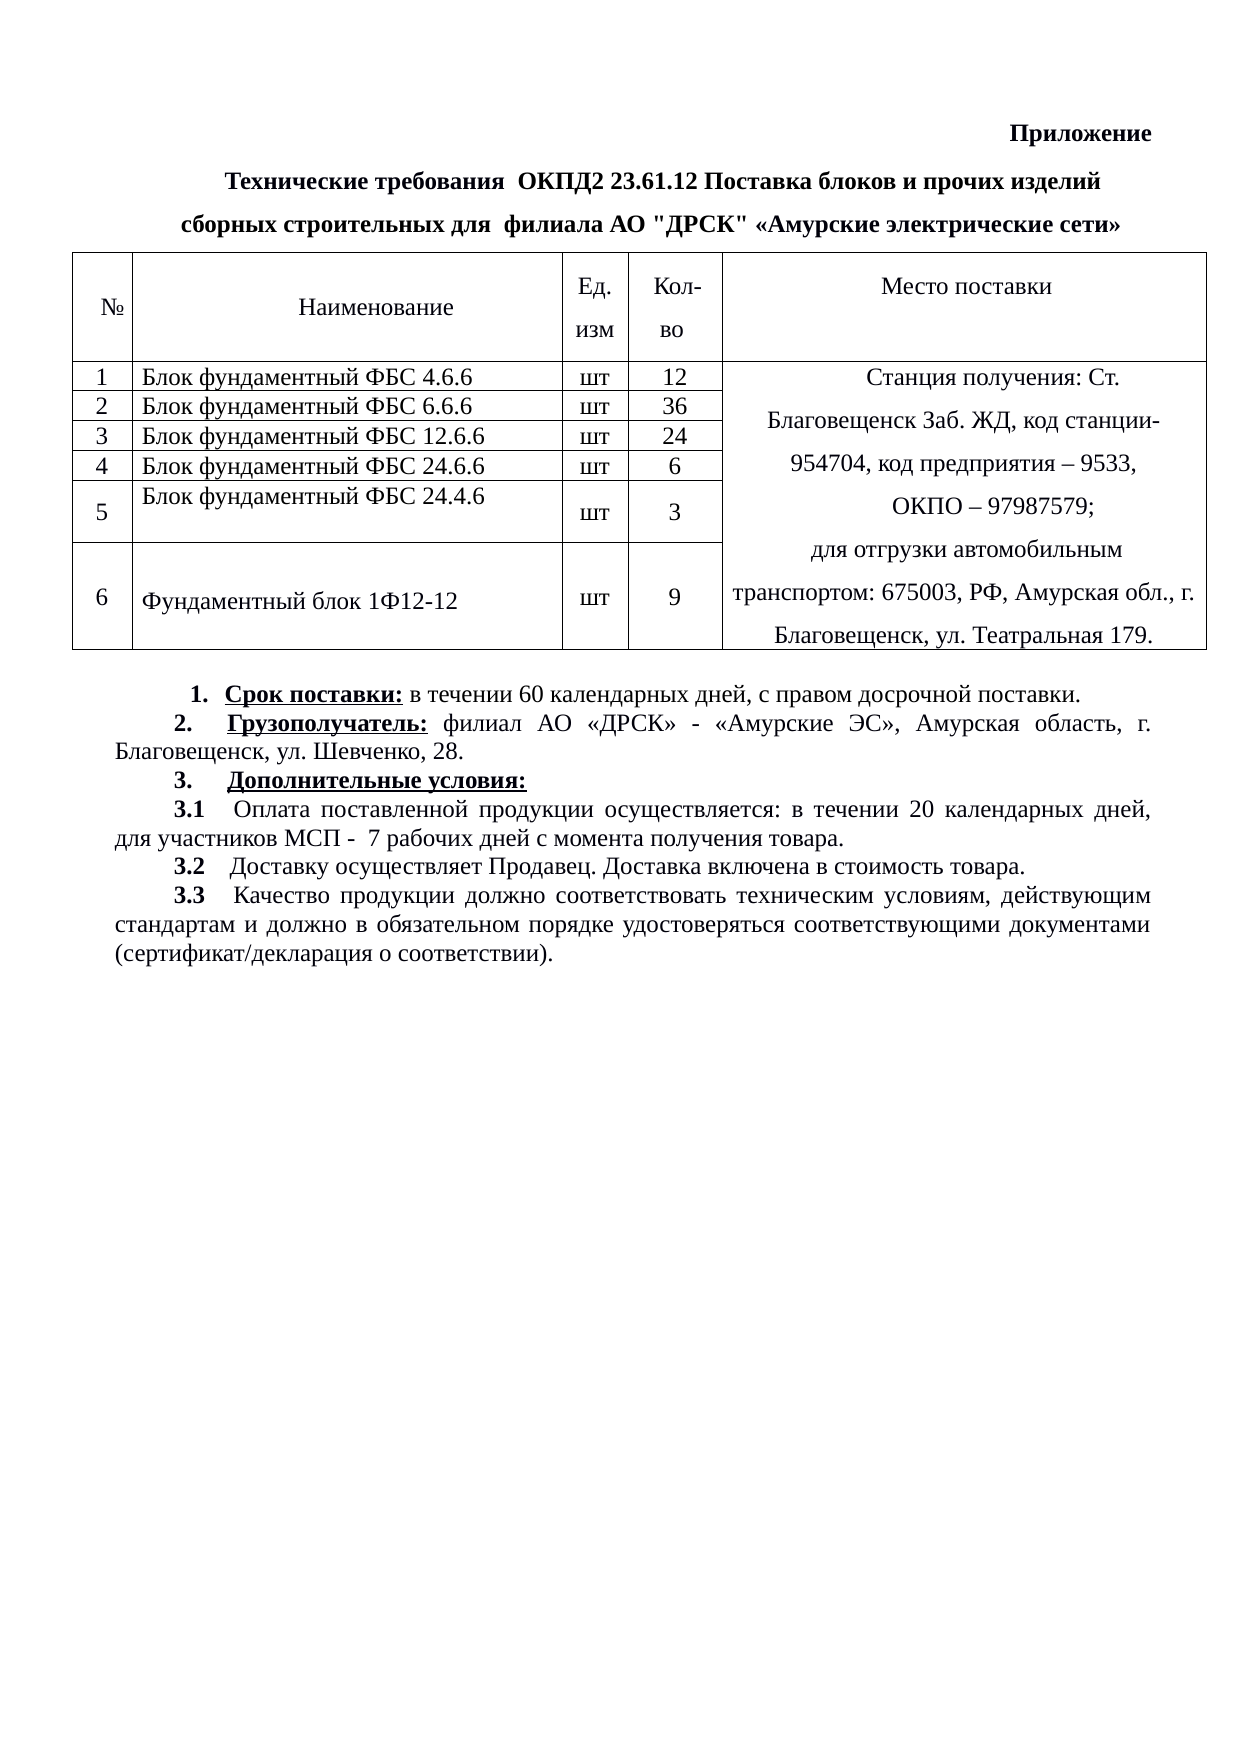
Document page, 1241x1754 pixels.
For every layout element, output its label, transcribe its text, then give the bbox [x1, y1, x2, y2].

table_cell Блок фундаментный ФБС 4.6.6 [133, 362, 562, 390]
table_cell 3 [73, 421, 132, 450]
table_cell Блок фундаментный ФБС 12.6.6 [133, 421, 562, 450]
table_header № [73, 253, 132, 361]
table_cell шт [563, 451, 628, 480]
table_cell 5 [73, 481, 132, 542]
list Срок поставки: в течении 60 календарных дней, с правом досрочной поставки. [189, 679, 1152, 708]
table_cell 24 [629, 421, 722, 450]
list Оплата поставленной продукции осуществляется: в течении 20 календарных дней, для участников МСП - 7 рабочих дней с момента получения товара. [114, 794, 1152, 851]
table_cell 3 [629, 481, 722, 542]
text Технические требования ОКПД2 23.61.12 Поставка блоков и прочих изделий сборных строительных для филиала АО "ДРСК" «Амурские электрические сети» [150, 166, 1152, 238]
table_cell 12 [629, 362, 722, 390]
list Качество продукции должно соответствовать техническим условиям, действующим стандартам и должно в обязательном порядке удостоверяться соответствующими документами (сертификат/декларация о соответствии). [114, 880, 1152, 966]
table_cell 6 [629, 451, 722, 480]
table_cell шт [563, 481, 628, 542]
table_cell 6 [73, 543, 132, 649]
table_cell шт [563, 421, 628, 450]
table_cell шт [563, 391, 628, 420]
table_cell Блок фундаментный ФБС 6.6.6 [133, 391, 562, 420]
table_cell шт [563, 362, 628, 390]
table_cell шт [563, 543, 628, 649]
table_cell 2 [73, 391, 132, 420]
table_header Место поставки [723, 253, 1206, 361]
table_cell Фундаментный блок 1Ф12-12 [133, 543, 562, 649]
table_cell 36 [629, 391, 722, 420]
table_cell 9 [629, 543, 722, 649]
list Грузополучатель: филиал АО «ДРСК» - «Амурские ЭС», Амурская область, г. Благовещенск, ул. Шевченко, 28. [114, 708, 1152, 765]
table_cell Станция получения: Ст. Благовещенск Заб. ЖД, код станции- 954704, код предприятия – 9533, ОКПО – 97987579; для отгрузки автомобильным транспортом: 675003, РФ, Амурская обл., г. Благовещенск, ул. Театральная 179. [723, 362, 1206, 649]
text Приложение [114, 118, 1152, 147]
table_header Наименование [133, 253, 562, 361]
table_cell Блок фундаментный ФБС 24.4.6 [133, 481, 562, 542]
table_cell Блок фундаментный ФБС 24.6.6 [133, 451, 562, 480]
table_cell 4 [73, 451, 132, 480]
table_header Кол-во [629, 253, 722, 361]
list Дополнительные условия: [114, 765, 1152, 794]
table_cell 1 [73, 362, 132, 390]
table_header Ед.изм [563, 253, 628, 361]
list Доставку осуществляет Продавец. Доставка включена в стоимость товара. [114, 851, 1152, 880]
